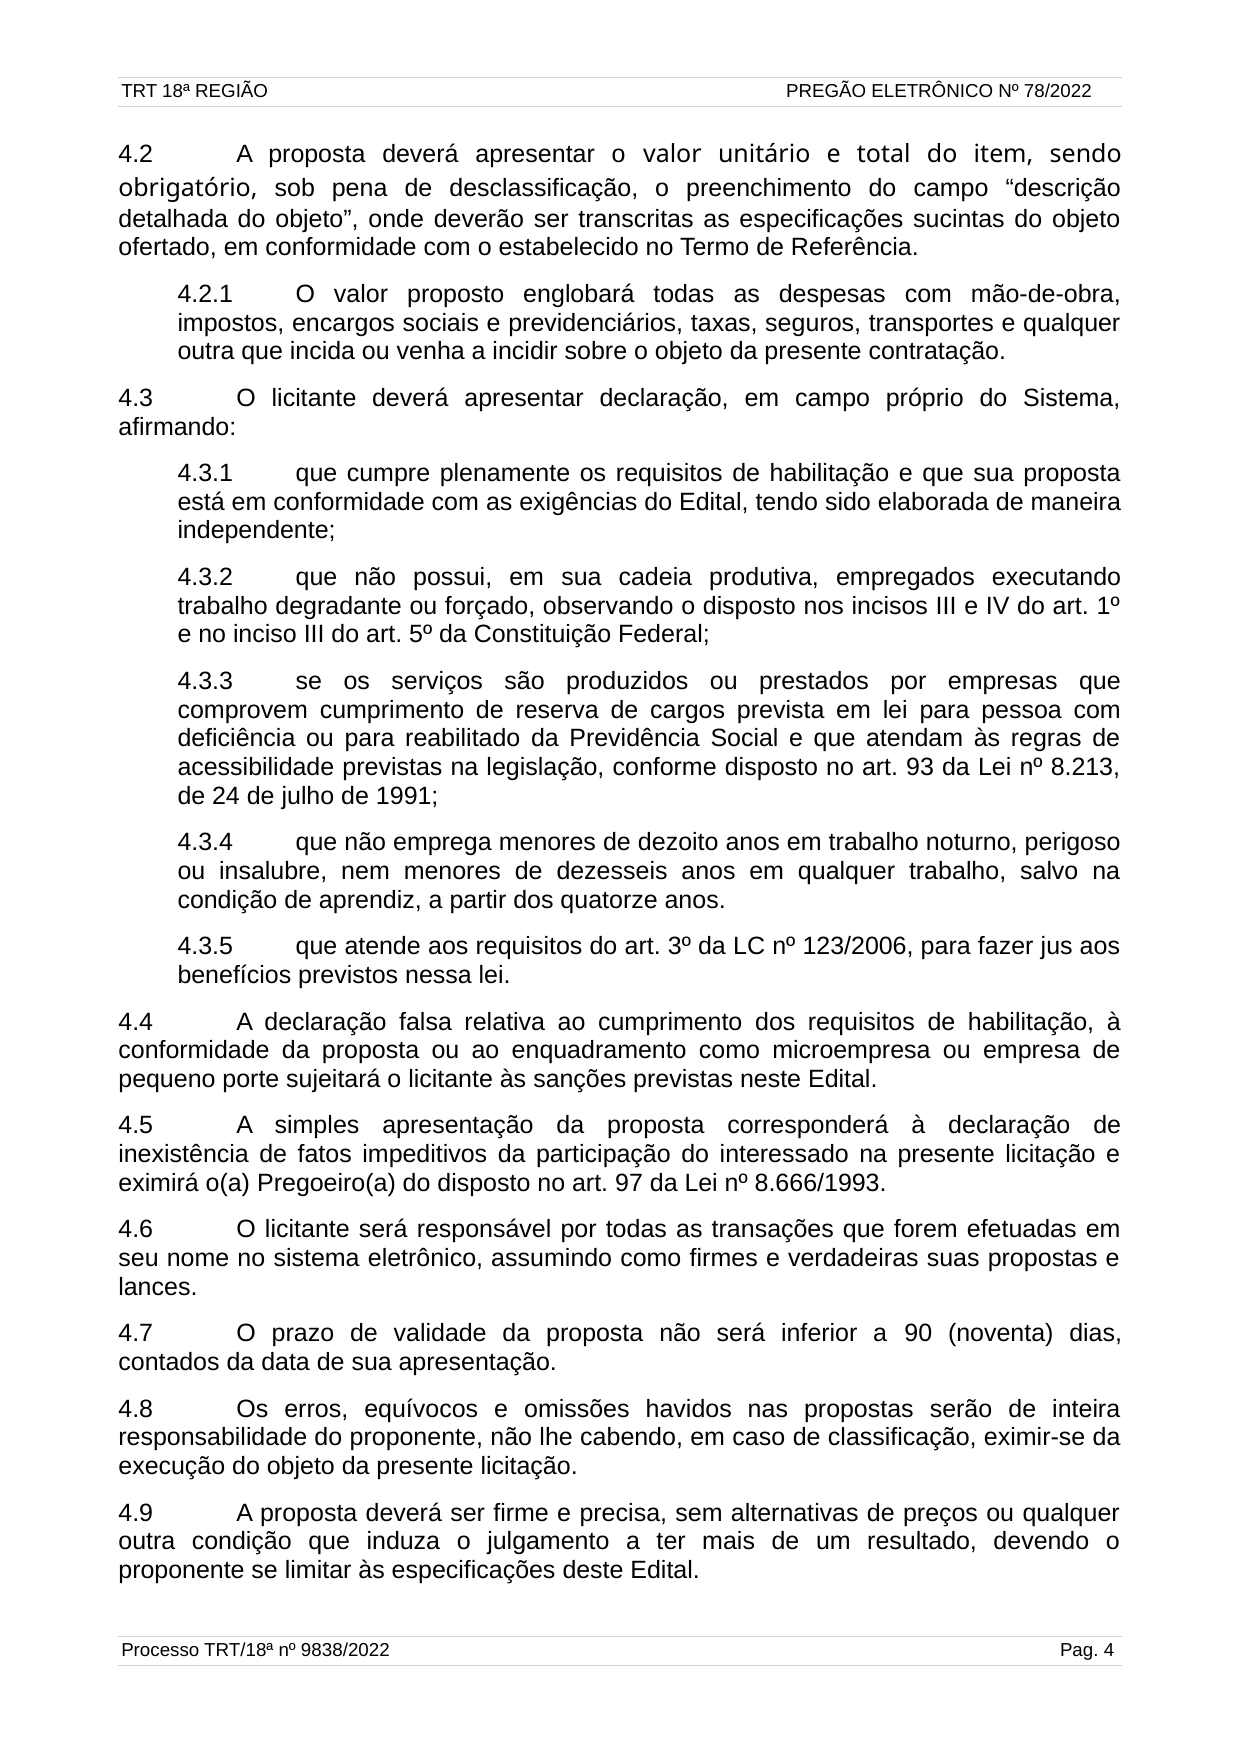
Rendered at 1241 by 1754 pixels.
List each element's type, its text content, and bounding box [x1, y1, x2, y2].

text 4.4 A declaração falsa relativa ao cumprimento dos requisitos de habilitação, à conformidade da proposta ou ao enquadramento como microempresa ou empresa de pequeno porte sujeitará o licitante às sanções previstas neste Edital. [118, 1007, 1122, 1093]
text 4.8 Os erros, equívocos e omissões havidos nas propostas serão de inteira responsabilidade do proponente, não lhe cabendo, em caso de classificação, eximir-se da execução do objeto da presente licitação. [118, 1394, 1122, 1480]
text 4.9 A proposta deverá ser firme e precisa, sem alternativas de preços ou qualquer outra condição que induza o julgamento a ter mais de um resultado, devendo o proponente se limitar às especificações deste Edital. [118, 1498, 1122, 1584]
text 4.5 A simples apresentação da proposta corresponderá à declaração de inexistência de fatos impeditivos da participação do interessado na presente licitação e eximirá o(a) Pregoeiro(a) do disposto no art. 97 da Lei nº 8.666/1993. [118, 1111, 1122, 1197]
text 4.7 O prazo de validade da proposta não será inferior a 90 (noventa) dias, contados da data de sua apresentação. [118, 1318, 1122, 1376]
list 4.6 O licitante será responsável por todas as transações que forem efetuadas em seu nome no sistema eletrônico, assumindo como firmes e verdadeiras suas propostas e lances. [118, 1214, 1122, 1301]
text 4.3 O licitante deverá apresentar declaração, em campo próprio do Sistema, afirmando: [118, 383, 1122, 440]
text 4.3.3 se os serviços são produzidos ou prestados por empresas que comprovem cumprimento de reserva de cargos prevista em lei para pessoa com deficiência ou para reabilitado da Previdência Social e que atendam às regras de acessibilidade previstas na legislação, conforme disposto no art. 93 da Lei nº 8.213, de 24 de julho de 1991; [177, 666, 1122, 810]
text 4.3.5 que atende aos requisitos do art. 3º da LC nº 123/2006, para fazer jus aos benefícios previstos nessa lei. [177, 931, 1122, 989]
text 4.3.2 que não possui, em sua cadeia produtiva, empregados executando trabalho degradante ou forçado, observando o disposto nos incisos III e IV do art. 1º e no inciso III do art. 5º da Constituição Federal; [177, 562, 1122, 648]
text 4.3.4 que não emprega menores de dezoito anos em trabalho noturno, perigoso ou insalubre, nem menores de dezesseis anos em qualquer trabalho, salvo na condição de aprendiz, a partir dos quatorze anos. [177, 827, 1122, 914]
text 4.3.1 que cumpre plenamente os requisitos de habilitação e que sua proposta está em conformidade com as exigências do Edital, tendo sido elaborada de maneira independente; [177, 458, 1122, 544]
list 4.2.1 O valor proposto englobará todas as despesas com mão-de-obra, impostos, encargos sociais e previdenciários, taxas, seguros, transportes e qualquer outra que incida ou venha a incidir sobre o objeto da presente contratação. [177, 279, 1122, 365]
list 4.2 A proposta deverá apresentar o valor unitário e total do item, sendo obrigatório, sob pena de desclassificação, o preenchimento do campo “descrição detalhada do objeto”, onde deverão ser transcritas as especificações sucintas do objeto ofertado, em conformidade com o estabelecido no Termo de Referência. [118, 136, 1122, 261]
